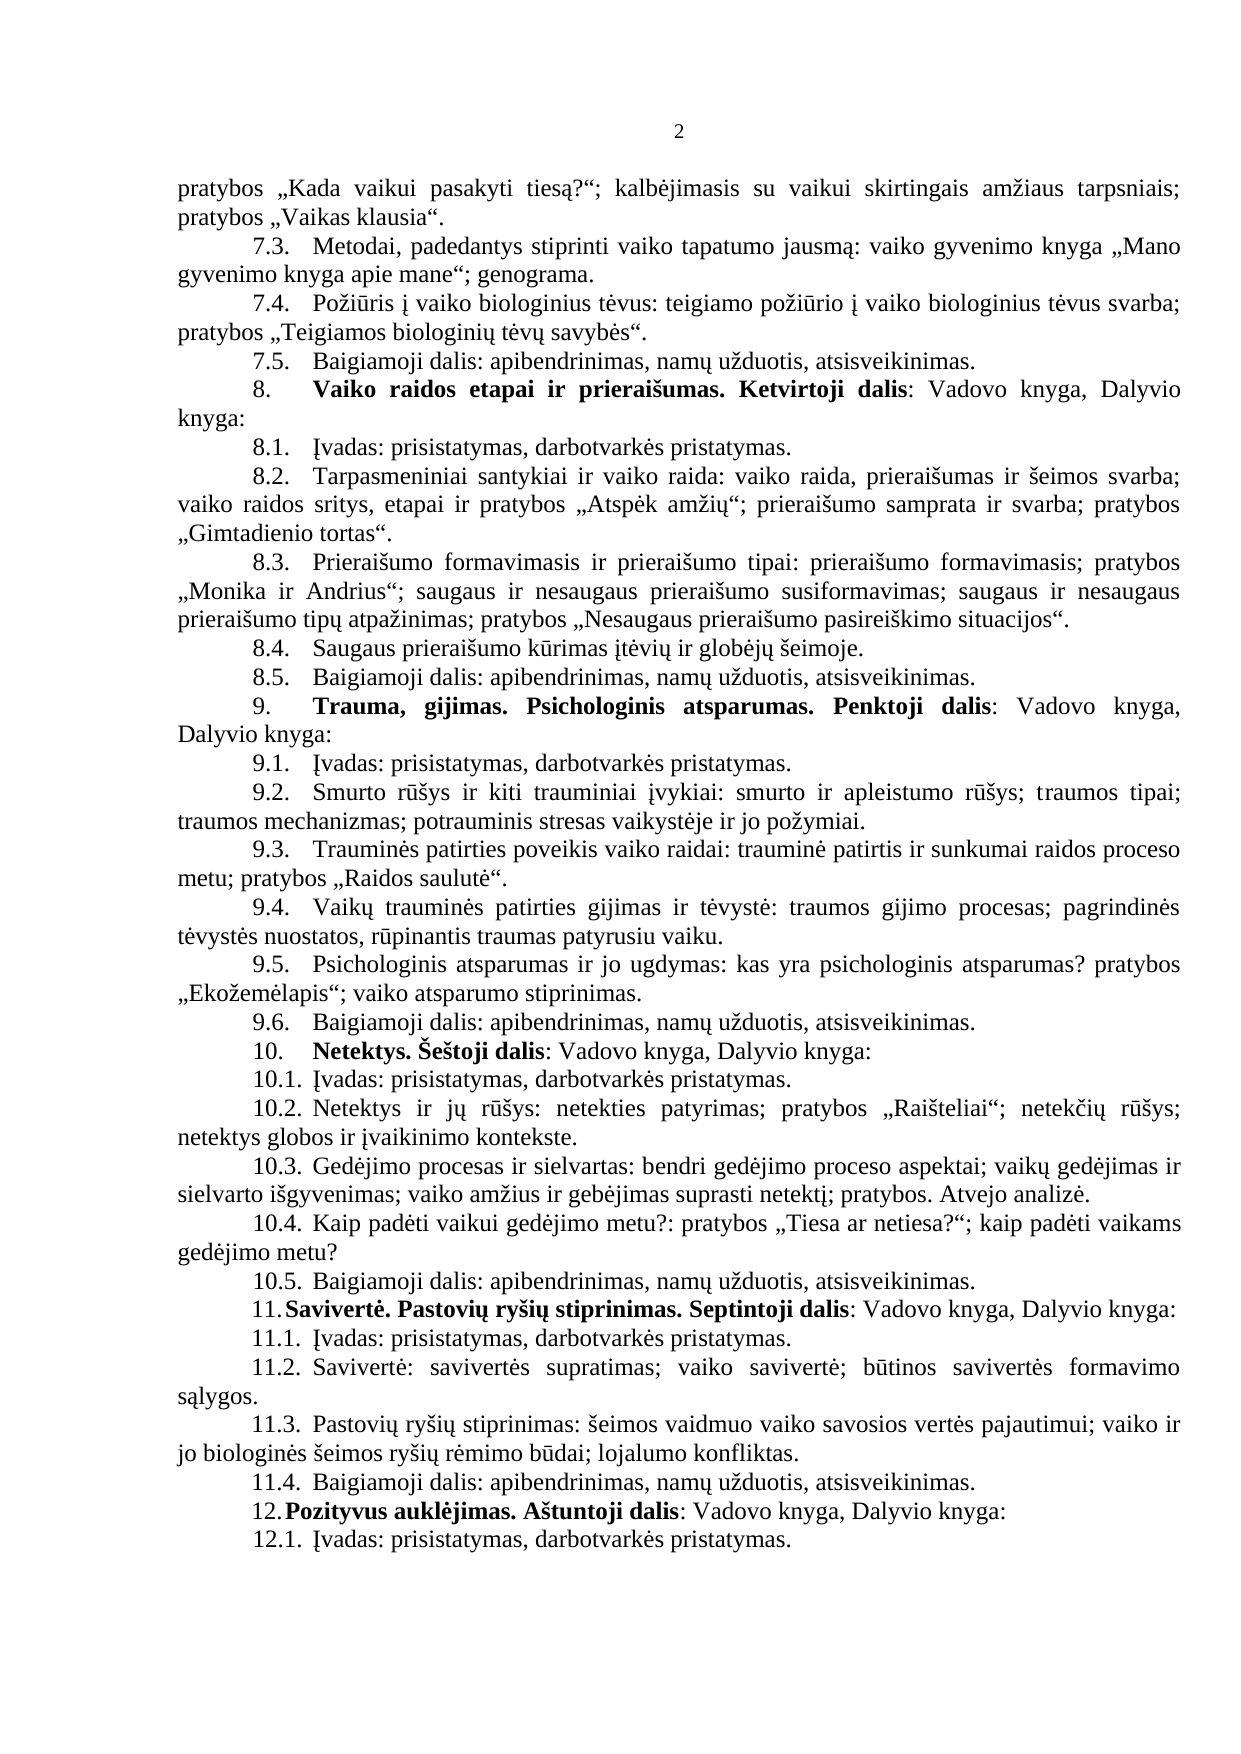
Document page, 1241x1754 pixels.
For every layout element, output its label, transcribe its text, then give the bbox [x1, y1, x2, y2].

text 11. Savivertė. Pastovių ryšių stiprinimas. Septintoji dalis: Vadovo knyga, Dalyvio knyga: [251, 1294, 1181, 1323]
text 9.4. Vaikų trauminės patirties gijimas ir tėvystė: traumos gijimo procesas; pagrindinės tėvystės nuostatos, rūpinantis traumas patyrusiu vaiku. [177, 892, 1181, 949]
text 9. Trauma, gijimas. Psichologinis atsparumas. Penktoji dalis: Vadovo knyga, Dalyvio knyga: [177, 691, 1181, 748]
text 10.2. Netektys ir jų rūšys: netekties patyrimas; pratybos „Raišteliai“; netekčių rūšys; netektys globos ir įvaikinimo kontekste. [177, 1093, 1181, 1151]
text 8.5. Baigiamoji dalis: apibendrinimas, namų užduotis, atsisveikinimas. [177, 662, 1181, 691]
text 9.1. Įvadas: prisistatymas, darbotvarkės pristatymas. [177, 748, 1181, 777]
text 9.6. Baigiamoji dalis: apibendrinimas, namų užduotis, atsisveikinimas. [177, 1007, 1181, 1036]
text 9.2. Smurto rūšys ir kiti trauminiai įvykiai: smurto ir apleistumo rūšys; traumos tipai; traumos mechanizmas; potrauminis stresas vaikystėje ir jo požymiai. [177, 777, 1181, 834]
text 10.4. Kaip padėti vaikui gedėjimo metu?: pratybos „Tiesa ar netiesa?“; kaip padėti vaikams gedėjimo metu? [177, 1208, 1181, 1266]
text 11.4. Baigiamoji dalis: apibendrinimas, namų užduotis, atsisveikinimas. [177, 1467, 1181, 1496]
text 9.5. Psichologinis atsparumas ir jo ugdymas: kas yra psichologinis atsparumas? pratybos „Ekožemėlapis“; vaiko atsparumo stiprinimas. [177, 949, 1181, 1007]
text 12. Pozityvus auklėjimas. Aštuntoji dalis: Vadovo knyga, Dalyvio knyga: [251, 1496, 1181, 1524]
text 8.4. Saugaus prieraišumo kūrimas įtėvių ir globėjų šeimoje. [177, 633, 1181, 662]
text 8.1. Įvadas: prisistatymas, darbotvarkės pristatymas. [177, 432, 1181, 461]
text 11.2. Savivertė: savivertės supratimas; vaiko savivertė; būtinos savivertės formavimo sąlygos. [177, 1352, 1181, 1409]
text 11.3. Pastovių ryšių stiprinimas: šeimos vaidmuo vaiko savosios vertės pajautimui; vaiko ir jo biologinės šeimos ryšių rėmimo būdai; lojalumo konfliktas. [177, 1409, 1181, 1467]
text 11.1. Įvadas: prisistatymas, darbotvarkės pristatymas. [177, 1323, 1181, 1352]
text 8.3. Prieraišumo formavimasis ir prieraišumo tipai: prieraišumo formavimasis; pratybos „Monika ir Andrius“; saugaus ir nesaugaus prieraišumo susiformavimas; saugaus ir nesaugaus prieraišumo tipų atpažinimas; pratybos „Nesaugaus prieraišumo pasireiškimo situacijos“. [177, 547, 1181, 633]
text 7.3. Metodai, padedantys stiprinti vaiko tapatumo jausmą: vaiko gyvenimo knyga „Mano gyvenimo knyga apie mane“; genograma. [177, 231, 1181, 288]
text 10. Netektys. Šeštoji dalis: Vadovo knyga, Dalyvio knyga: [177, 1036, 1181, 1064]
text 10.1. Įvadas: prisistatymas, darbotvarkės pristatymas. [177, 1064, 1181, 1093]
text pratybos „Kada vaikui pasakyti tiesą?“; kalbėjimasis su vaikui skirtingais amžiaus tarpsniais; pratybos „Vaikas klausia“. [177, 173, 1181, 231]
text 9.3. Trauminės patirties poveikis vaiko raidai: trauminė patirtis ir sunkumai raidos proceso metu; pratybos „Raidos saulutė“. [177, 834, 1181, 892]
text 12.1. Įvadas: prisistatymas, darbotvarkės pristatymas. [177, 1524, 1181, 1553]
text 8.2. Tarpasmeniniai santykiai ir vaiko raida: vaiko raida, prieraišumas ir šeimos svarba; vaiko raidos sritys, etapai ir pratybos „Atspėk amžių“; prieraišumo samprata ir svarba; pratybos „Gimtadienio tortas“. [177, 461, 1181, 547]
text 10.5. Baigiamoji dalis: apibendrinimas, namų užduotis, atsisveikinimas. [177, 1266, 1181, 1294]
text 8. Vaiko raidos etapai ir prieraišumas. Ketvirtoji dalis: Vadovo knyga, Dalyvio knyga: [177, 374, 1181, 432]
text 7.4. Požiūris į vaiko biologinius tėvus: teigiamo požiūrio į vaiko biologinius tėvus svarba; pratybos „Teigiamos biologinių tėvų savybės“. [177, 288, 1181, 346]
text 10.3. Gedėjimo procesas ir sielvartas: bendri gedėjimo proceso aspektai; vaikų gedėjimas ir sielvarto išgyvenimas; vaiko amžius ir gebėjimas suprasti netektį; pratybos. Atvejo analizė. [177, 1151, 1181, 1208]
text 7.5. Baigiamoji dalis: apibendrinimas, namų užduotis, atsisveikinimas. [177, 346, 1181, 374]
